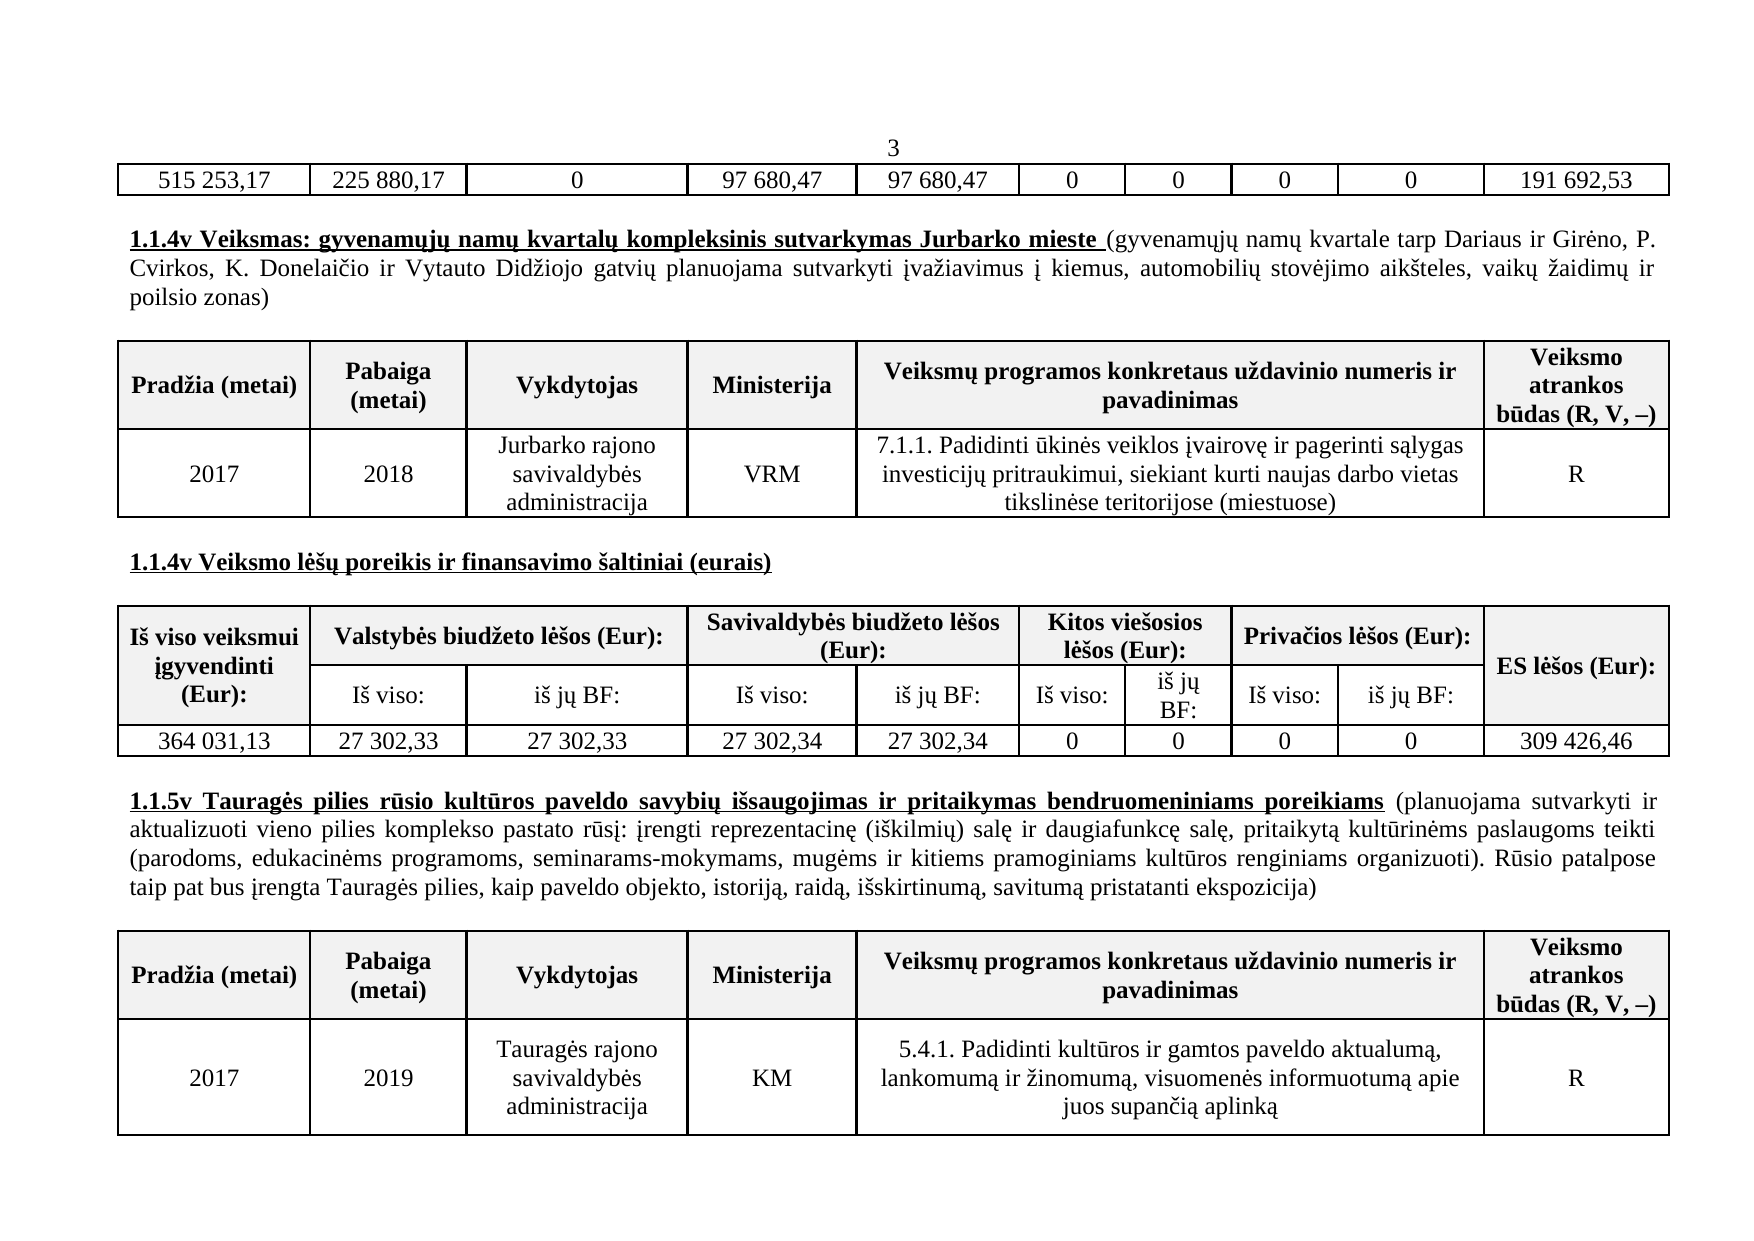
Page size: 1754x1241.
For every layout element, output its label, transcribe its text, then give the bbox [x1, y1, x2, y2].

table_cell Pradžia (metai) [119, 342, 309, 428]
table_cell Vykdytojas [468, 932, 686, 1018]
table_cell 2017 [119, 1020, 309, 1134]
table_cell Iš viso: [689, 666, 855, 724]
table_cell Ministerija [689, 342, 855, 428]
table_cell iš jų BF: [1126, 666, 1230, 724]
table_cell 27 302,33 [311, 726, 465, 755]
table_cell Kitos viešosios lėšos (Eur): [1020, 607, 1230, 664]
table_cell 0 [1126, 726, 1230, 755]
table_cell 0 [1339, 726, 1483, 755]
table_cell R [1485, 430, 1668, 516]
table_cell Veiksmų programos konkretaus uždavinio numeris ir pavadinimas [858, 932, 1483, 1018]
table_cell VRM [689, 430, 855, 516]
table_cell 97 680,47 [858, 165, 1018, 194]
table_cell Jurbarko rajono savivaldybės administracija [468, 430, 686, 516]
table_cell Savivaldybės biudžeto lėšos (Eur): [689, 607, 1018, 664]
table_cell Pabaiga (metai) [311, 932, 465, 1018]
table_cell 0 [1020, 726, 1124, 755]
table_cell Veiksmo atrankos būdas (R, V, –) [1485, 932, 1668, 1018]
table_cell iš jų BF: [1339, 666, 1483, 724]
table_cell Pabaiga (metai) [311, 342, 465, 428]
table_cell 2019 [311, 1020, 465, 1134]
table_cell Iš viso: [311, 666, 465, 724]
table_cell 364 031,13 [119, 726, 309, 755]
table_cell 1.1.5v Tauragės pilies rūsio kultūros paveldo savybių išsaugojimas ir pritaikymas bendruomeniniams poreikiams (planuojama sutvarkyti ir aktualizuoti vieno pilies komplekso pastato rūsį: įrengti reprezentacinę (iškilmių) salę ir daugiafunkcę salę, pritaikytą kultūrinėms paslaugoms teikti (parodoms, edukacinėms programoms, seminarams-mokymams, mugėms ir kitiems pramoginiams kultūros renginiams organizuoti). Rūsio patalpose taip pat bus įrengta Tauragės pilies, kaip paveldo objekto, istoriją, raidą, išskirtinumą, savitumą pristatanti ekspozicija) [118, 757, 1668, 929]
table_cell 0 [1233, 165, 1337, 194]
table_cell Iš viso: [1233, 666, 1337, 724]
table_cell 0 [468, 165, 686, 194]
table_cell Ministerija [689, 932, 855, 1018]
table_cell Pradžia (metai) [119, 932, 309, 1018]
table_cell KM [689, 1020, 855, 1134]
table_cell 1.1.4v Veiksmo lėšų poreikis ir finansavimo šaltiniai (eurais) [118, 518, 1668, 604]
table_cell 191 692,53 [1485, 165, 1668, 194]
table_cell Vykdytojas [468, 342, 686, 428]
table_cell 27 302,34 [858, 726, 1018, 755]
table_cell 0 [1126, 165, 1230, 194]
table_cell Iš viso veiksmui įgyvendinti (Eur): [119, 607, 309, 724]
table_cell iš jų BF: [858, 666, 1018, 724]
table_cell 2017 [119, 430, 309, 516]
table_cell 0 [1020, 165, 1124, 194]
table_cell Veiksmų programos konkretaus uždavinio numeris ir pavadinimas [858, 342, 1483, 428]
table_cell 0 [1339, 165, 1483, 194]
table_cell 0 [1233, 726, 1337, 755]
table_cell ES lėšos (Eur): [1485, 607, 1668, 724]
table_cell Privačios lėšos (Eur): [1233, 607, 1483, 664]
table_cell 5.4.1. Padidinti kultūros ir gamtos paveldo aktualumą, lankomumą ir žinomumą, visuomenės informuotumą apie juos supančią aplinką [858, 1020, 1483, 1134]
table_cell 515 253,17 [119, 165, 309, 194]
table_cell 27 302,34 [689, 726, 855, 755]
table_cell R [1485, 1020, 1668, 1134]
table_cell Veiksmo atrankos būdas (R, V, –) [1485, 342, 1668, 428]
table_cell 7.1.1. Padidinti ūkinės veiklos įvairovę ir pagerinti sąlygas investicijų pritraukimui, siekiant kurti naujas darbo vietas tikslinėse teritorijose (miestuose) [858, 430, 1483, 516]
table_cell Tauragės rajono savivaldybės administracija [468, 1020, 686, 1134]
table_cell Iš viso: [1020, 666, 1124, 724]
table_cell 309 426,46 [1485, 726, 1668, 755]
table_cell 97 680,47 [689, 165, 855, 194]
table_cell Valstybės biudžeto lėšos (Eur): [311, 607, 686, 664]
table_cell 27 302,33 [468, 726, 686, 755]
table_cell 225 880,17 [311, 165, 465, 194]
table_header 1.1.4v Veiksmas: gyvenamųjų namų kvartalų kompleksinis sutvarkymas Jurbarko mieste (gyvenamųjų namų kvartale tarp Dariaus ir Girėno, P. Cvirkos, K. Donelaičio ir Vytauto Didžiojo gatvių planuojama sutvarkyti įvažiavimus į kiemus, automobilių stovėjimo aikšteles, vaikų žaidimų ir poilsio zonas) [118, 225, 1668, 339]
table_cell 2018 [311, 430, 465, 516]
table_cell iš jų BF: [468, 666, 686, 724]
